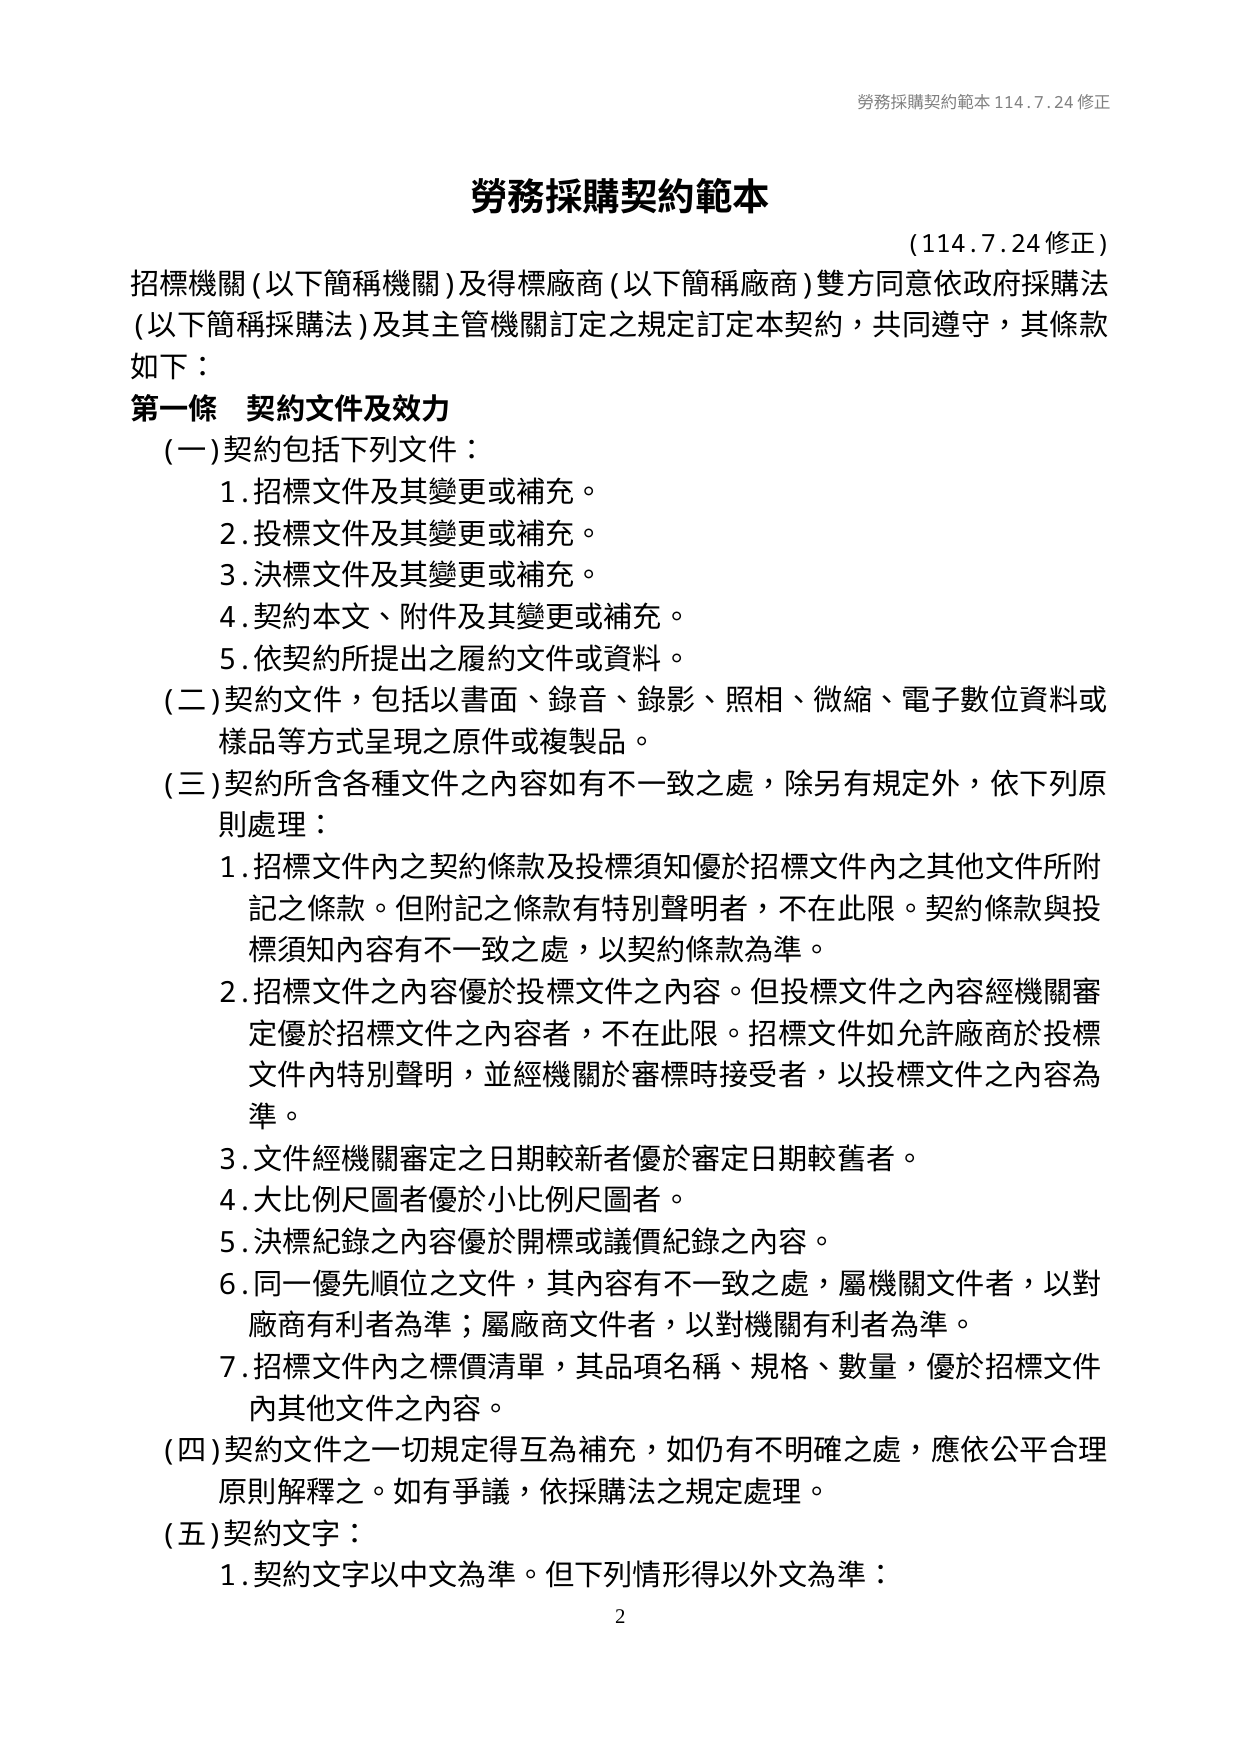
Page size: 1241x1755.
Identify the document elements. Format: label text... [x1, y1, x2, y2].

text (五)契約文字： [159, 1511, 1110, 1552]
text 招標機關(以下簡稱機關)及得標廠商(以下簡稱廠商)雙方同意依政府採購法(以下簡稱採購法)及其主管機關訂定之規定訂定本契約，共同遵守，其條款如下： [130, 261, 1110, 386]
text 2.投標文件及其變更或補充。 [218, 511, 1110, 552]
text 5.決標紀錄之內容優於開標或議價紀錄之內容。 [218, 1219, 1104, 1261]
text 7.招標文件內之標價清單，其品項名稱、規格、數量，優於招標文件內其他文件之內容。 [218, 1344, 1104, 1427]
text (四)契約文件之一切規定得互為補充，如仍有不明確之處，應依公平合理原則解釋之。如有爭議，依採購法之規定處理。 [159, 1427, 1110, 1511]
text 第一條 契約文件及效力 [130, 386, 1110, 427]
text 6.同一優先順位之文件，其內容有不一致之處，屬機關文件者，以對廠商有利者為準；屬廠商文件者，以對機關有利者為準。 [218, 1261, 1104, 1344]
text 1.招標文件內之契約條款及投標須知優於招標文件內之其他文件所附記之條款。但附記之條款有特別聲明者，不在此限。契約條款與投標須知內容有不一致之處，以契約條款為準。 [218, 844, 1104, 969]
text (114.7.24修正) [130, 219, 1110, 261]
text 3.文件經機關審定之日期較新者優於審定日期較舊者。 [218, 1136, 1104, 1177]
text (二)契約文件，包括以書面、錄音、錄影、照相、微縮、電子數位資料或樣品等方式呈現之原件或複製品。 [159, 677, 1110, 761]
text 3.決標文件及其變更或補充。 [218, 552, 1110, 594]
text 1.契約文字以中文為準。但下列情形得以外文為準： [218, 1552, 1104, 1594]
text 1.招標文件及其變更或補充。 [218, 469, 1110, 511]
text 2.招標文件之內容優於投標文件之內容。但投標文件之內容經機關審定優於招標文件之內容者，不在此限。招標文件如允許廠商於投標文件內特別聲明，並經機關於審標時接受者，以投標文件之內容為準。 [218, 969, 1104, 1136]
text 4.大比例尺圖者優於小比例尺圖者。 [218, 1177, 1104, 1219]
text (一)契約包括下列文件： [159, 427, 1110, 469]
text 4.契約本文、附件及其變更或補充。 [218, 594, 1110, 636]
text 5.依契約所提出之履約文件或資料。 [218, 636, 1110, 677]
text 勞務採購契約範本 [130, 177, 1110, 219]
text (三)契約所含各種文件之內容如有不一致之處，除另有規定外，依下列原則處理： [159, 761, 1110, 844]
